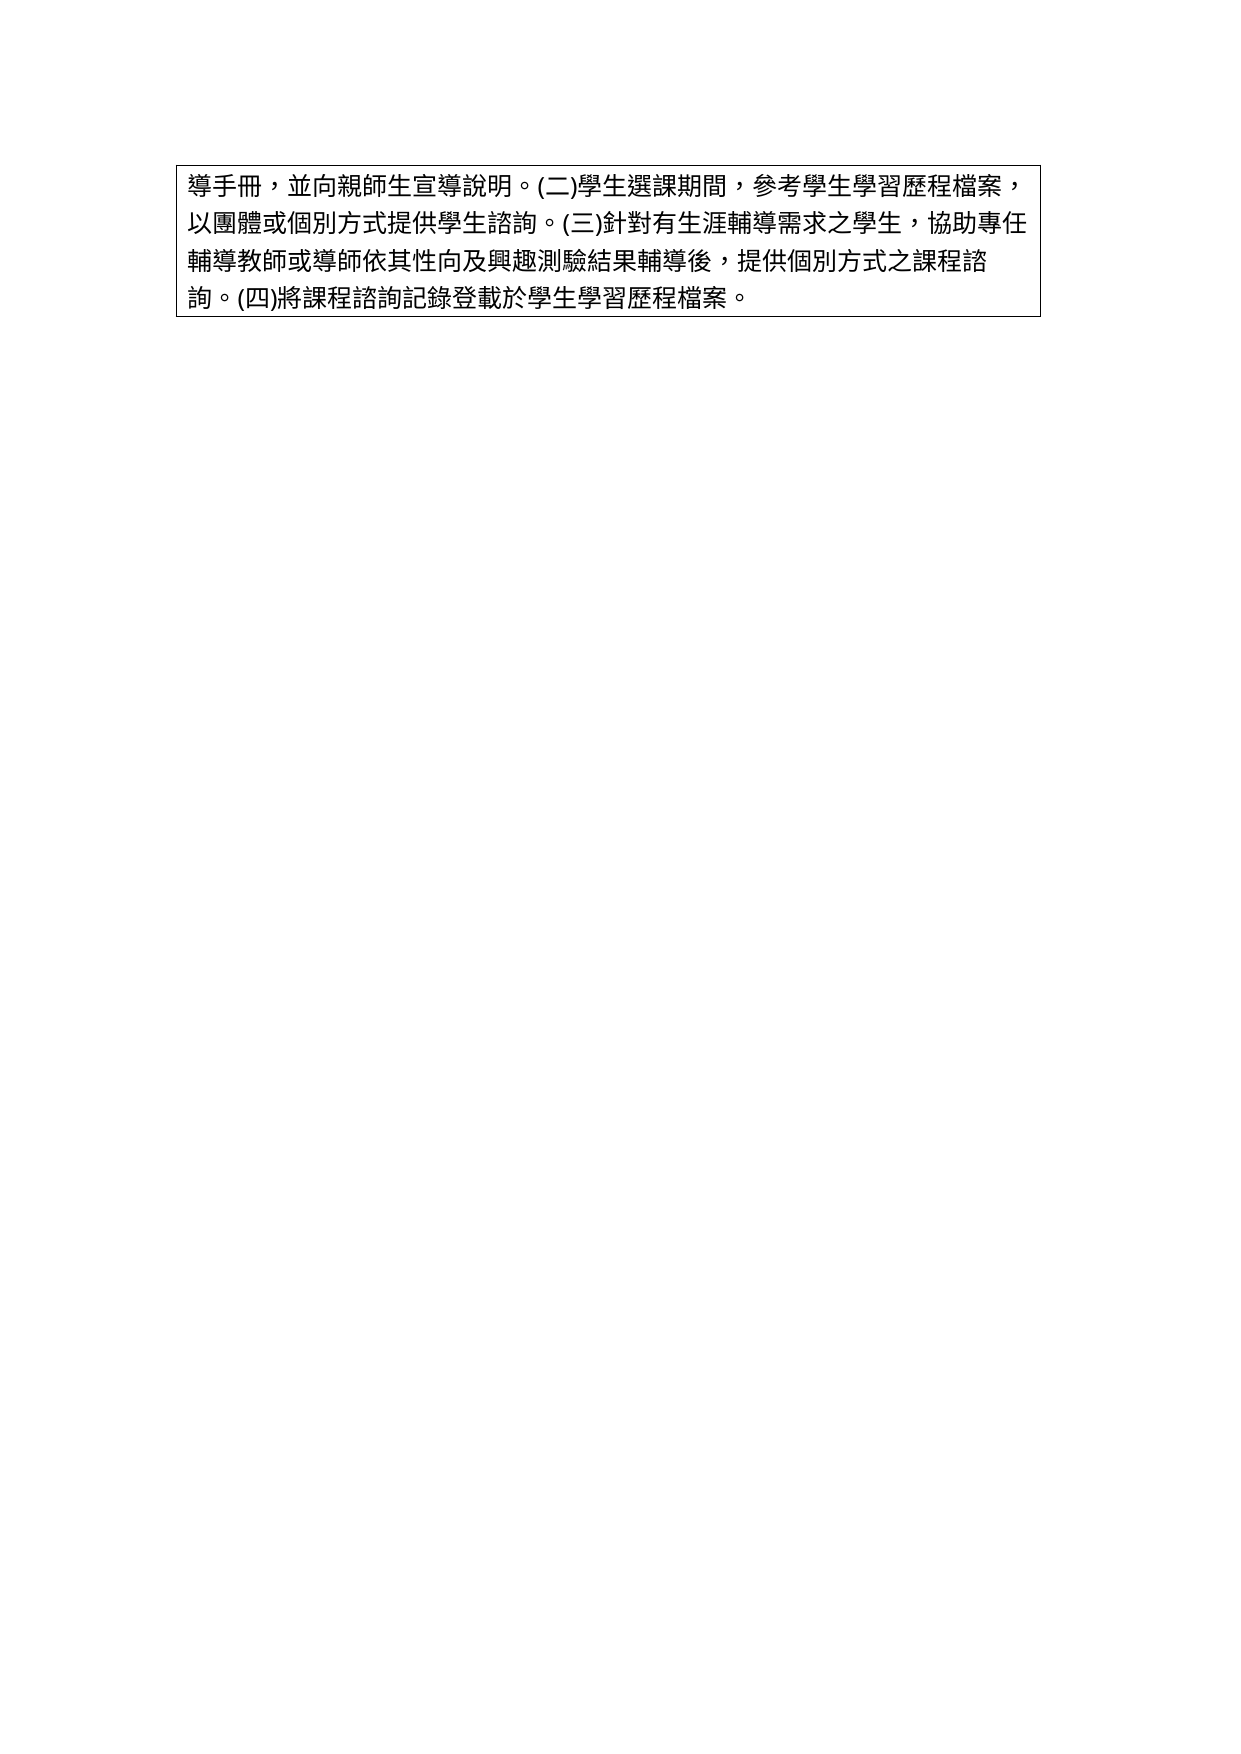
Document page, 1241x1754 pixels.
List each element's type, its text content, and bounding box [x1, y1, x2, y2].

table_cell 導手冊，並向親師生宣導說明。(二)學生選課期間，參考學生學習歷程檔案，以團體或個別方式提供學生諮詢。(三)針對有生涯輔導需求之學生，協助專任輔導教師或導師依其性向及興趣測驗結果輔導後，提供個別方式之課程諮詢。(四)將課程諮詢記錄登載於學生學習歷程檔案。 [177, 166, 1040, 316]
